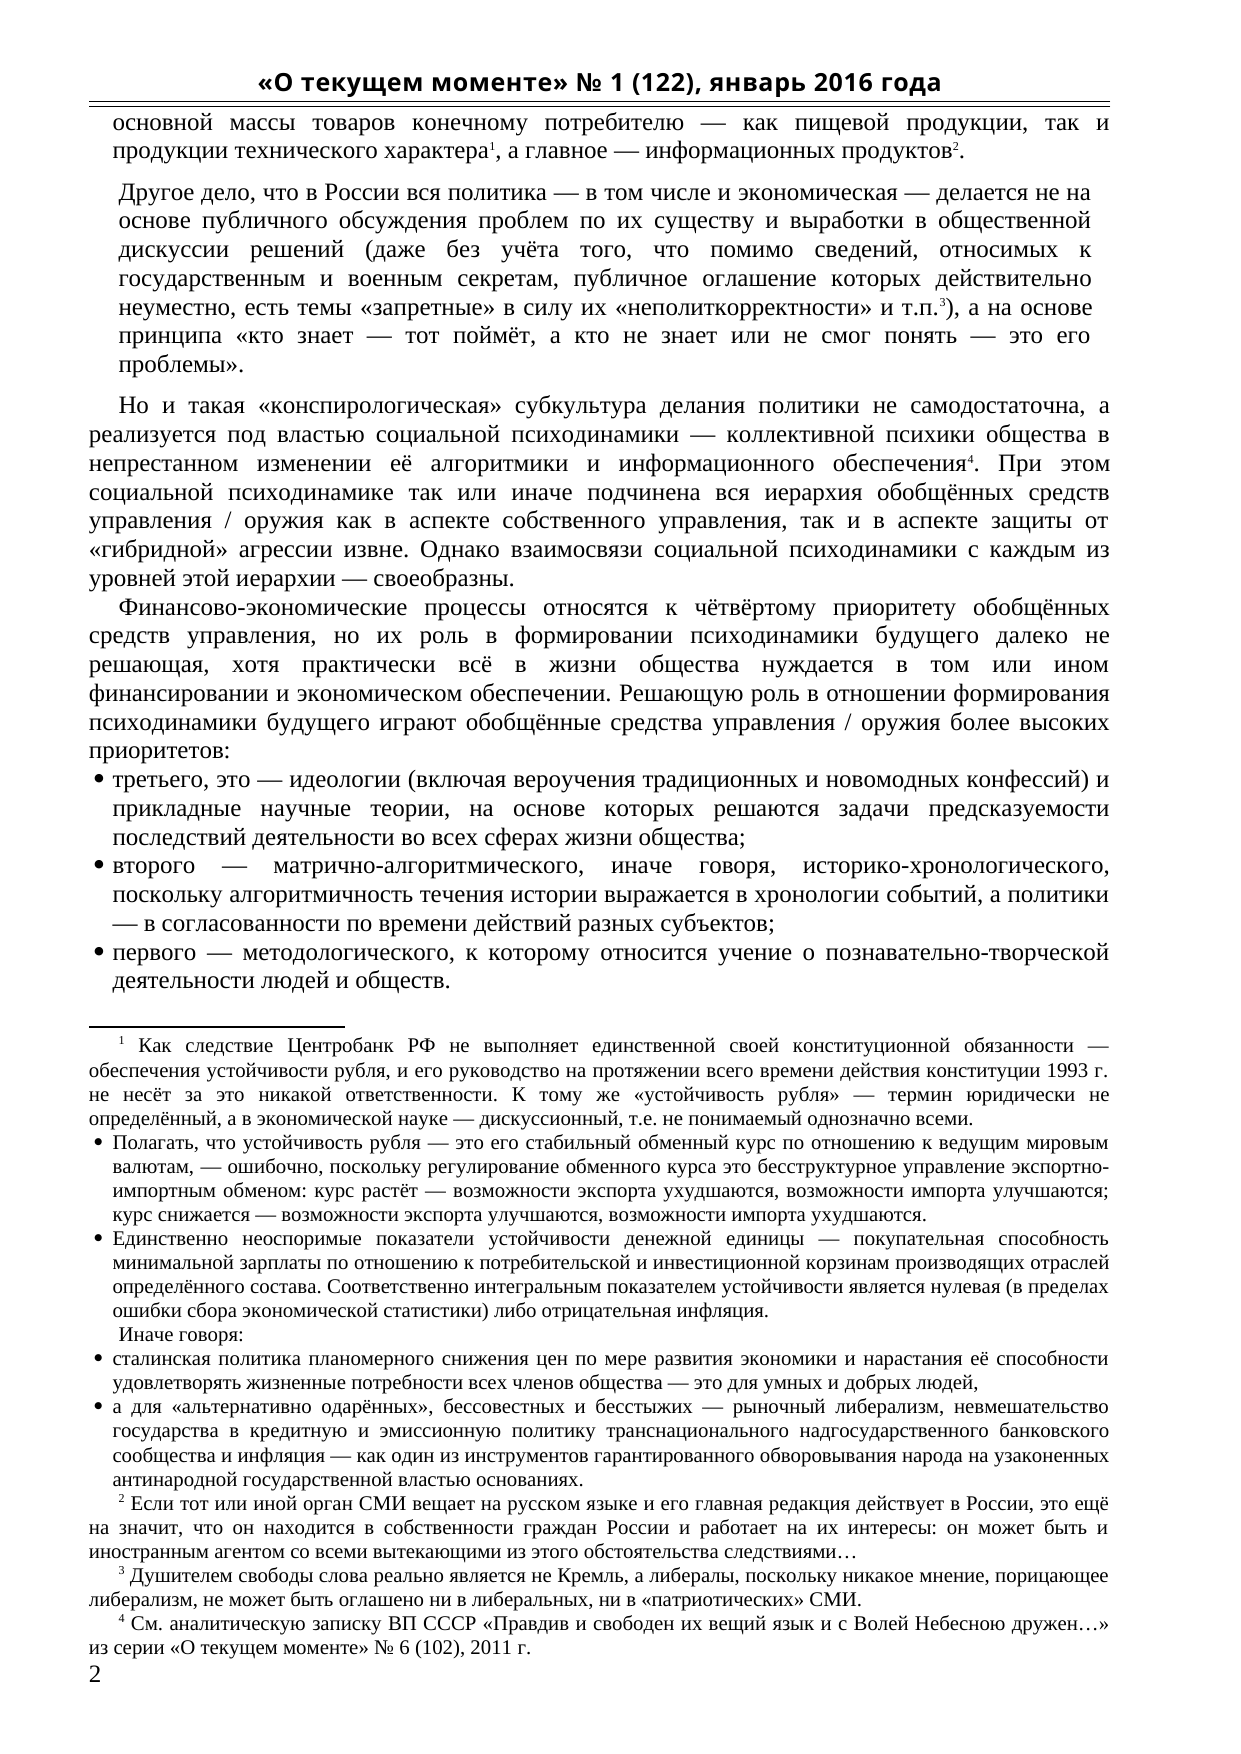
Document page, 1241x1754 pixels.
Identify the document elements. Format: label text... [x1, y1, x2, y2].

list второго — матрично-алгоритмического, иначе говоря, историко-хронологического, поскольку алгоритмичность течения истории выражается в хронологии событий, а политики — в согласованности по времени действий разных субъектов; [94, 850, 1110, 937]
list Если тот или иной орган СМИ вещает на русском языке и его главная редакция действует в России, это ещё на значит, что он находится в собственности граждан России и работает на их интересы: он может быть и иностранным агентом со всеми вытекающими из этого обстоятельства следствиями… [89, 1491, 1110, 1563]
list сталинская политика планомерного снижения цен по мере развития экономики и нарастания её способности удовлетворять жизненные потребности всех членов общества — это для умных и добрых людей, [94, 1346, 1110, 1394]
text Душителем свободы слова реально является не Кремль, а либералы, поскольку никакое мнение, порицающее либерализм, не может быть оглашено ни в либеральных, ни в «патриотических» СМИ. [89, 1563, 1110, 1611]
list первого — методологического, к которому относится учение о познавательно-творческой деятельности людей и обществ. [94, 937, 1110, 994]
text Финансово-экономические процессы относятся к чётвёртому приоритету обобщённых средств управления, но их роль в формировании психодинамики будущего далеко не решающая, хотя практически всё в жизни общества нуждается в том или ином финансировании и экономическом обеспечении. Решающую роль в отношении формирования психодинамики будущего играют обобщённые средства управления / оружия более высоких приоритетов: [89, 592, 1110, 764]
list третьего, это — идеологии (включая вероучения традиционных и новомодных конфессий) и прикладные научные теории, на основе которых решаются задачи предсказуемости последствий деятельности во всех сферах жизни общества; [94, 764, 1110, 850]
list Полагать, что устойчивость рубля — это его стабильный обменный курс по отношению к ведущим мировым валютам, — ошибочно, поскольку регулирование обменного курса это бесструктурное управление экспортно-импортным обменом: курс растёт — возможности экспорта ухудшаются, возможности импорта улучшаются; курс снижается — возможности экспорта улучшаются, возможности импорта ухудшаются. [94, 1130, 1110, 1226]
text Но и такая «конспирологическая» субкультура делания политики не самодостаточна, а реализуется под властью социальной психодинамики — коллективной психики общества в непрестанном изменении её алгоритмики и информационного обеспечения. При этом социальной психодинамике так или иначе подчинена вся иерархия обобщённых средств управления / оружия как в аспекте собственного управления, так и в аспекте защиты от «гибридной» агрессии извне. Однако взаимосвязи социальной психодинамики с каждым из уровней этой иерархии — своеобразны. [89, 390, 1110, 592]
list Единственно неоспоримые показатели устойчивости денежной единицы — покупательная способность минимальной зарплаты по отношению к потребительской и инвестиционной корзинам производящих отраслей определённого состава. Соответственно интегральным показателем устойчивости является нулевая (в пределах ошибки сбора экономической статистики) либо отрицательная инфляция. [94, 1226, 1110, 1322]
text См. аналитическую записку ВП СССР «Правдив и свободен их вещий язык и с Волей Небесною дружен…» из серии «О текущем моменте» № 6 (102), 2011 г. [89, 1611, 1110, 1659]
list Как следствие Центробанк РФ не выполняет единственной своей конституционной обязанности — обеспечения устойчивости рубля, и его руководство на протяжении всего времени действия конституции 1993 г. не несёт за это никакой ответственности. К тому же «устойчивость рубля» — термин юридически не определённый, а в экономической науке — дискуссионный, т.е. не понимаемый однозначно всеми. [89, 1033, 1110, 1130]
list Иначе говоря: [89, 1322, 1110, 1346]
text Другое дело, что в России вся политика — в том числе и экономическая — делается не на основе публичного обсуждения проблем по их существу и выработки в общественной дискуссии решений (даже без учёта того, что помимо сведений, относимых к государственным и военным секретам, публичное оглашение которых действительно неуместно, есть темы «запретные» в силу их «неполиткорректности» и т.п.), а на основе принципа «кто знает — тот поймёт, а кто не знает или не смог понять — это его проблемы». [118, 177, 1093, 378]
list основной массы товаров конечному потребителю — как пищевой продукции, так и продукции технического характера, а главное — информационных продуктов. [94, 107, 1110, 164]
list а для «альтернативно одарённых», бессовестных и бесстыжих — рыночный либерализм, невмешательство государства в кредитную и эмиссионную политику транснационального надгосударственного банковского сообщества и инфляция — как один из инструментов гарантированного обворовывания народа на узаконенных антинародной государственной властью основаниях. [94, 1394, 1110, 1491]
